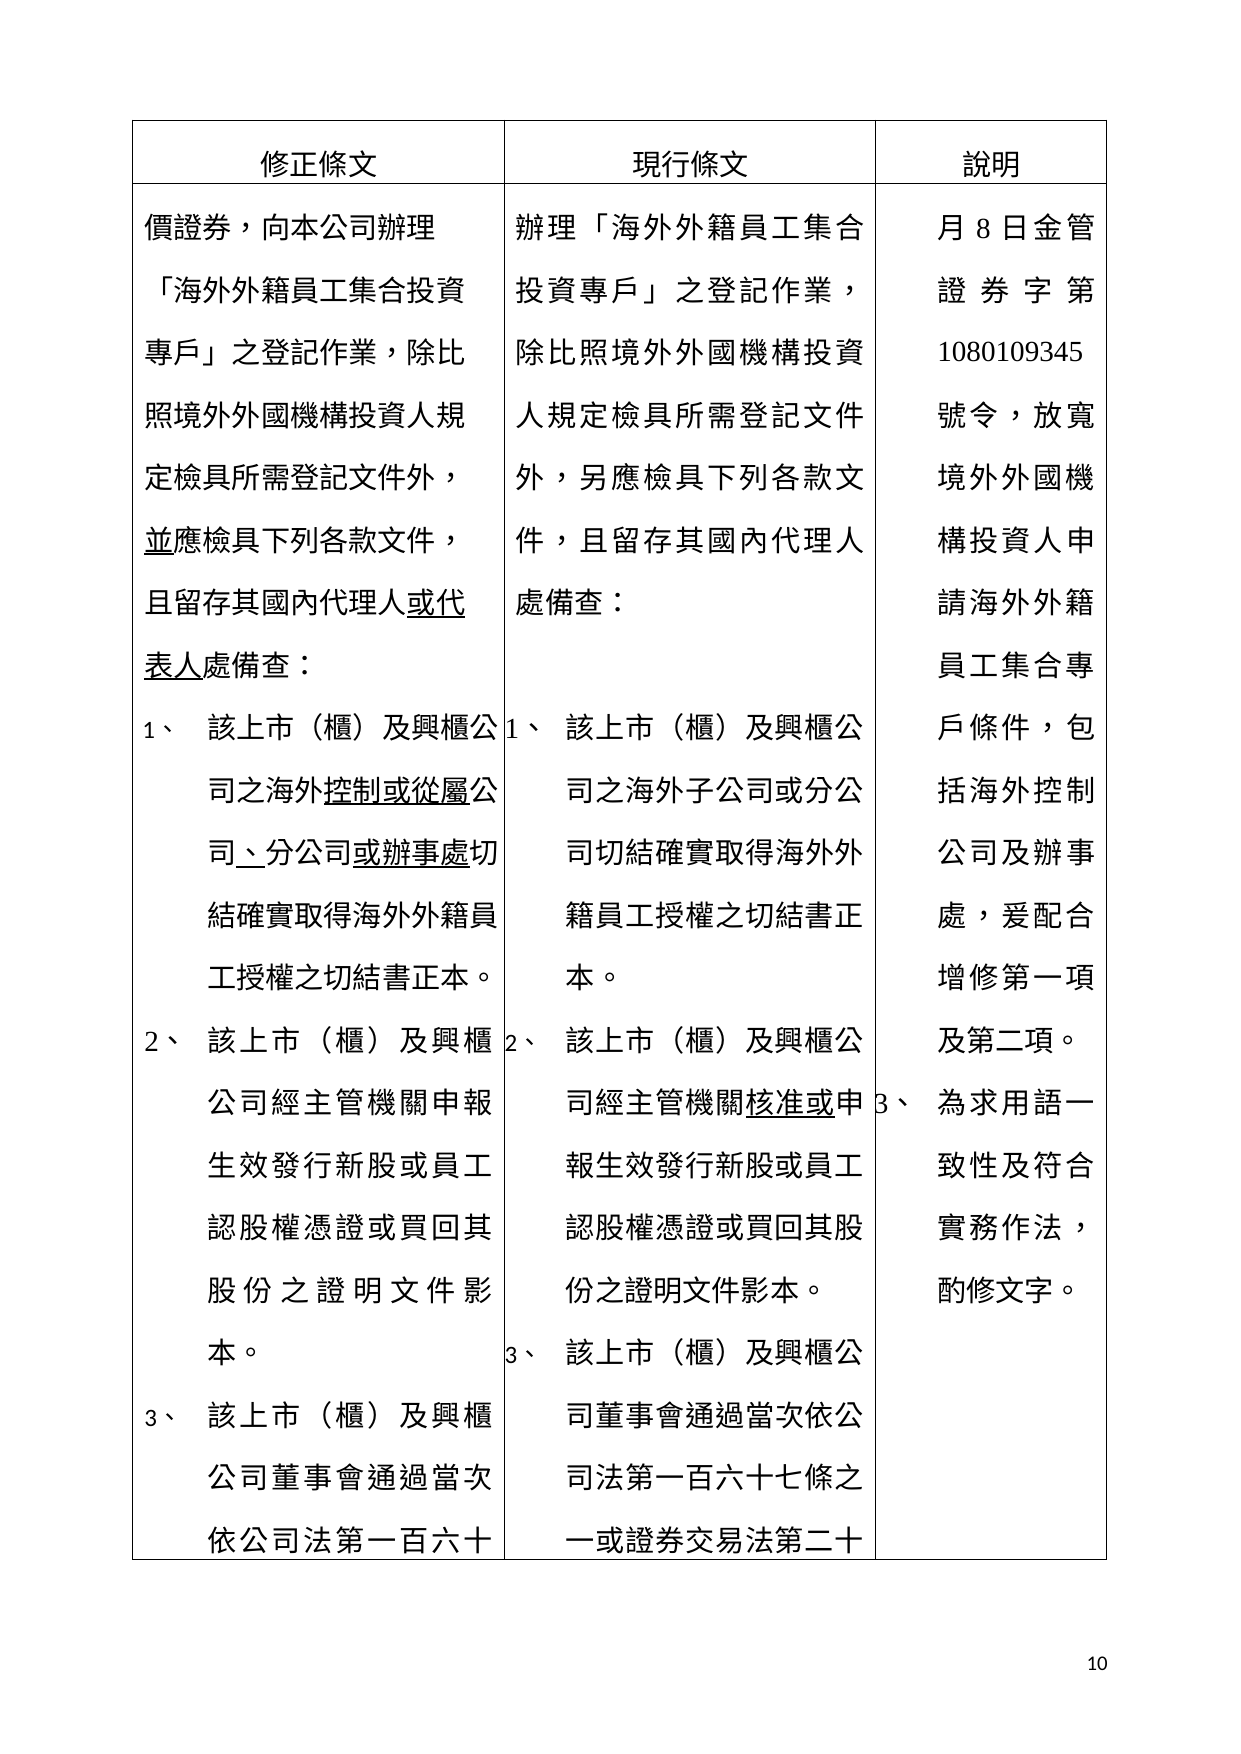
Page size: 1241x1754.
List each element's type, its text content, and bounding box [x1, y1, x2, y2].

table_cell 月8日金管證券字第1080109345號令，放寬境外外國機構投資人申請海外外籍員工集合專戶條件，包括海外控制公司及辦事處，爰配合增修第一項及第二項。 為求用語一致性及符合實務作法，酌修文字。 [876, 184, 1106, 1559]
table_header 修正條文 [133, 121, 504, 183]
table_cell 第七十七條之五 上市（櫃）及興櫃公司依證券交易法第二十八條之二第一項第一款、第二十八條之三及公司法第一百六十七條之一、第一百六十七條之二、第二百三十五條、第二百六十七條規定核給有價證券與海外外籍員工者，其海外子公司或分公司為海外外籍員工處理其所受讓、認購或配發之有價證券，向本公司辦理「海外外籍員工集合投資專戶」之登記作業，除比照境外外國機構投資人規定檢具所需登記文件外，另應檢具下列各款文件，且留存其國內代理人處備查： 該上市（櫃）及興櫃公司之海外子公司或分公司切結確實取得海外外籍員工授權之切結書正本。 該上市（櫃）及興櫃公司經主管機關核准或申報生效發行新股或員工認股權憑證或買回其股份之證明文件影本。 該上市（櫃）及興櫃公司董事會通過當次依公司法第一百六十七條之一或證券交易法第二十八條之二第一項第一款買回其股份轉讓予員工、依公司法第一百六十七條之二或證券交易法第二十八條之三發行員工認股權憑證或依公司法第二百三十五條第二項、二百四十條第四項、二百六十七條發行新股之議事錄影本。 上市（櫃）及興櫃公司海外子公司或分公司之國內代理人向證券經紀商辦理開戶時，除前條開戶文件外，並應檢具前項各款文件辦理開戶，該帳戶僅限於賣出下列股票，不得從事其他證券買賣交易： 該等員工因配發、認購或讓受而取得之股票。 該等員工因依法參與公開收購應賣或因發行公司參與併購而取得之其他上市（櫃）、第一上市（櫃）或興櫃公司股票，及基於該等股票配發、認購或讓受而取得之股票。 第一上市（櫃）及興櫃之外國發行人為其海外外籍員工處理依註冊地國法令取得之有價證券者，向本公司辦理「海外外籍員工集合投資專戶」之登記作業，除比照境外外國機構投資人規定檢具所需登記文件外，另應檢具下列各款文件，且留存其國內代理人處備查： 第一上市（櫃）及興櫃之外國發行人切結確實取得海外外籍員切結書正本。 第一上市（櫃）及興櫃之外國發行人向主管機關申報生效發行新股或員工認股權憑證之證明文件影本。 第一上市（櫃）及興櫃外國發行人之國內代理人向證券經紀商辦理開戶時，除前條開戶文件外，並應檢具前項各款文件辦理開戶，該帳戶僅限於賣出該等員工依註冊地國法令並經我國同意或核准取得之有價證券，及因依法參與公開收購應賣或因發行公司參與併購而取得之其他上市（櫃）、第一上市（櫃）或興櫃公司股票，及基於該等股票配發、認購或讓受而取得之股票，不得從事其他證券買賣交易。 (以下略) [505, 184, 875, 1559]
table_header 現行條文 [505, 121, 875, 183]
table_header 說明 [876, 121, 1106, 183]
table_cell 第七十七條之五 上市（櫃）及興櫃公司依證券交易法第二十八條之二第一項第一款、第二十八條之三及公司法第一百六十七條之一、第一百六十七條之二、第二百三十五條之一、第二百六十七條規定，核給有價證券與海外外籍員工，其海外控制或從屬公司、分公司或辦事處為海外外籍員工處理讓受、認購或配發之有價證券，向本公司辦理「海外外籍員工集合投資專戶」之登記作業，除比照境外外國機構投資人規定檢具所需登記文件外，並應檢具下列各款文件，且留存其國內代理人或代表人處備查： 該上市（櫃）及興櫃公司之海外控制或從屬公司、分公司或辦事處切結確實取得海外外籍員工授權之切結書正本。 該上市（櫃）及興櫃公司經主管機關申報生效發行新股或員工認股權憑證或買回其股份之證明文件影本。 該上市（櫃）及興櫃公司董事會通過當次依公司法第一百六十七條之一或證券交易法第二十八條之二第一項第一款買回其股份轉讓予員工、依公司法第一百六十七條之二或證券交易法第二十八條之三發行員工認股權憑證或依公司法第二百三十五條之一、二百六十七條發行新股之議事錄影本。 上市（櫃）及興櫃公司海外控制或從屬公司、分公司或辦事處之國內代理人或代表人向證券經紀商辦理開戶時，除前條開戶文件外，並應檢具前項各款文件辦理開戶，該帳戶僅限於賣出下列股票，不得從事其他證券買賣交易： 該等員工因配發、認購或讓受而取得之股票。 該等員工因依法參與公開收購應賣或因發行公司參與併購而取得之其他上市（櫃）、第一上市（櫃）或興櫃公司股票，及基於該等股票配發、認購或讓受而取得之股票。 第一上市（櫃）及興櫃之外國發行人為其海外外籍員工處理依註冊地國法令取得之有價證券者，向本公司辦理「海外外籍員工集合投資專戶」之登記作業，除比照境外外國機構投資人規定檢具所需登記文件外，並應檢具下列各款文件，且留存其國內代理人或代表人處備查： 第一上市（櫃）及興櫃之外國發行人切結確實取得海外外籍員工授權之切結書正本。 第一上市（櫃）及興櫃之外國發行人向主管機關申報生效發行新股或員工認股權憑證或買回其股份之證明文件影本。 第一上市（櫃）及興櫃外國發行人之國內代理人或代表人向證券經紀商辦理開戶時，除前條開戶文件外，並應檢具前項各款文件辦理開戶，該帳戶僅限於賣出該等員工依註冊地國法令並經我國同意或核准取得之有價證券，及因依法參與公開收購應賣或因發行公司參與併購而取得之其他上市（櫃）、第一上市（櫃）或興櫃公司股票，及基於該等股票配發、認購或讓受而取得之股票，不得從事其他證券買賣交易。 (以下略) [133, 184, 504, 1559]
